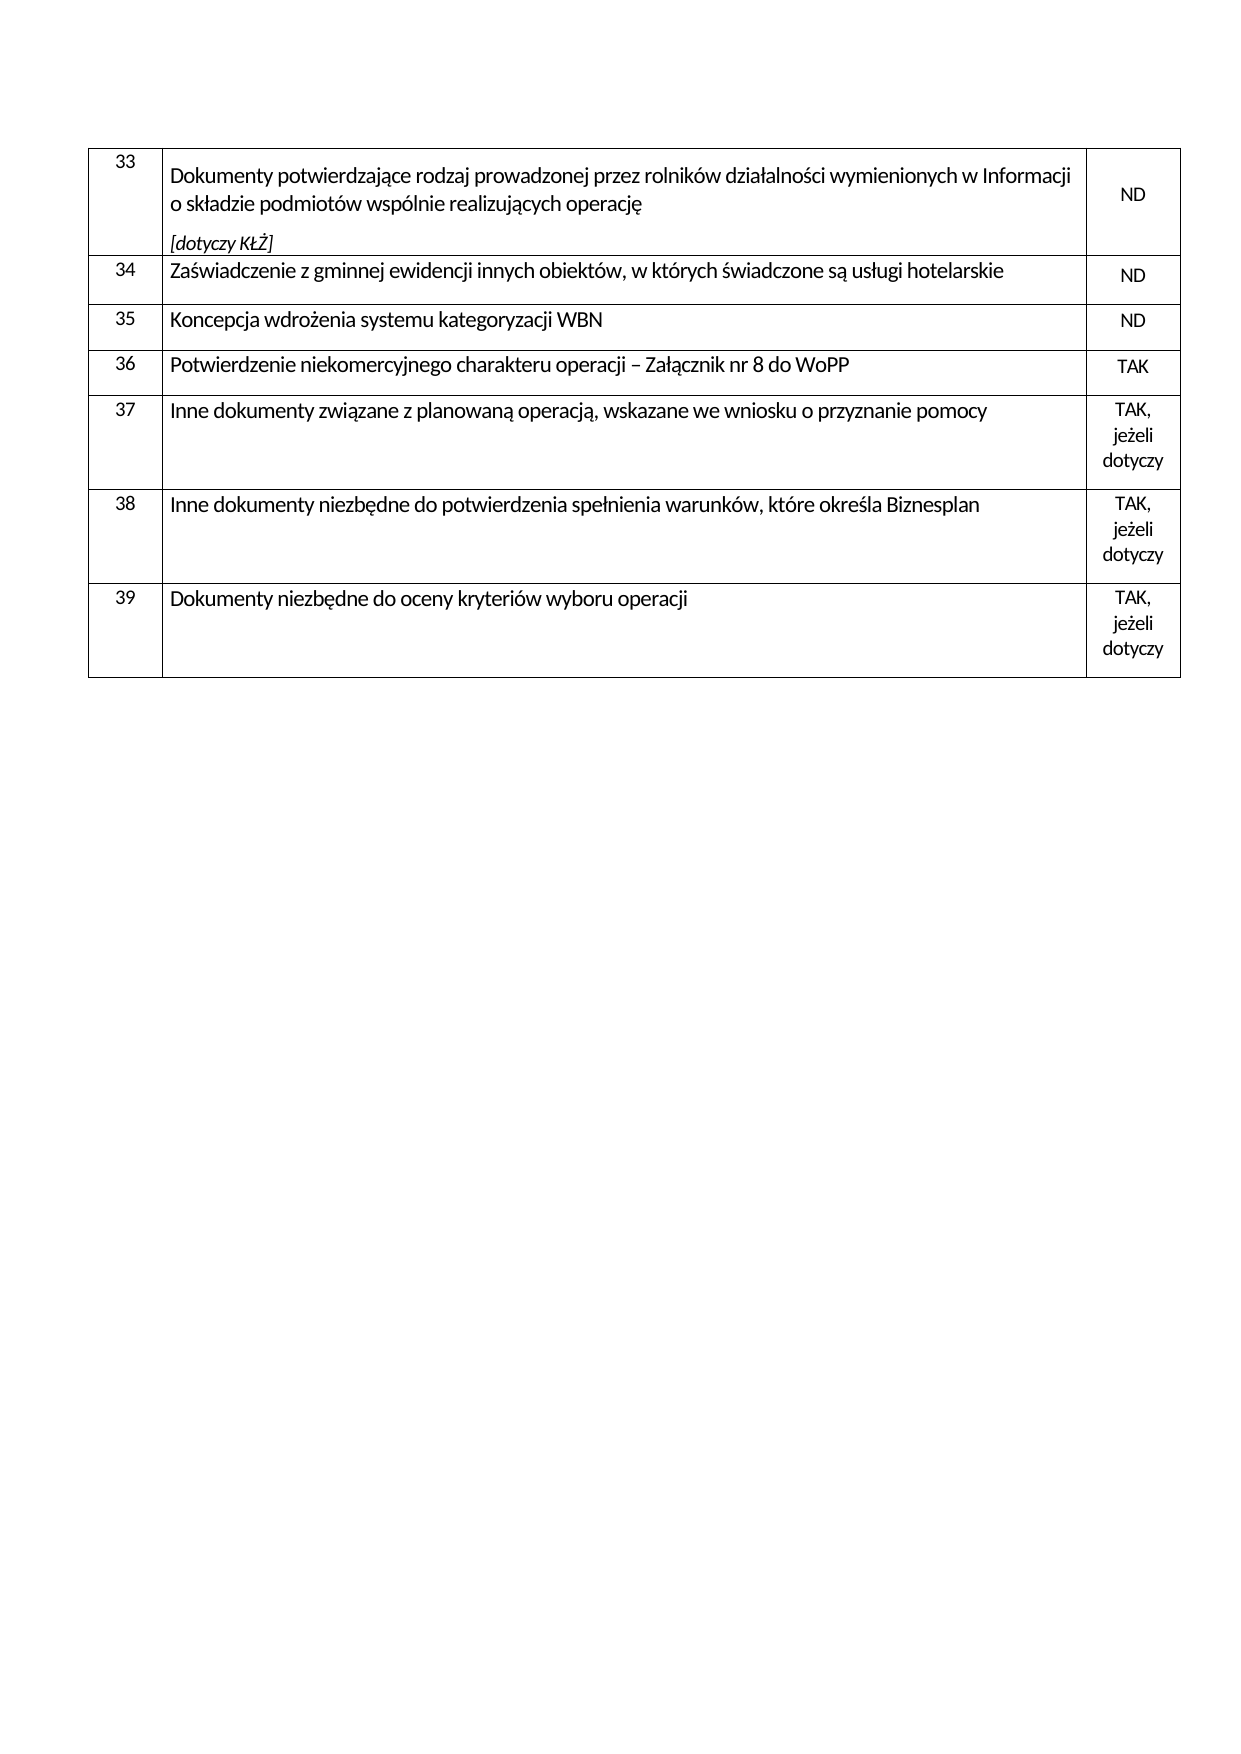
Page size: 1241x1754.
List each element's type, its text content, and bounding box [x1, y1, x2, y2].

table_cell 34 [89, 256, 162, 304]
table_cell 35 [89, 305, 162, 349]
table_cell Koncepcja wdrożenia systemu kategoryzacji WBN [163, 305, 1086, 349]
table_cell ND [1087, 256, 1180, 304]
table_cell 37 [89, 396, 162, 489]
table_cell 36 [89, 351, 162, 395]
table_cell 33 [89, 149, 162, 255]
table_cell Inne dokumenty niezbędne do potwierdzenia spełnienia warunków, które określa Biznesplan [163, 490, 1086, 583]
table_cell Zaświadczenie z gminnej ewidencji innych obiektów, w których świadczone są usługi hotelarskie [163, 256, 1086, 304]
table_cell Inne dokumenty związane z planowaną operacją, wskazane we wniosku o przyznanie pomocy [163, 396, 1086, 489]
table_cell Dokumenty niezbędne do oceny kryteriów wyboru operacji [163, 584, 1086, 677]
table_cell Dokumenty potwierdzające rodzaj prowadzonej przez rolników działalności wymienionych w Informacji o składzie podmiotów wspólnie realizujących operację [dotyczy KŁŻ] [163, 149, 1086, 255]
table_cell TAK, jeżeli dotyczy [1087, 396, 1180, 489]
table_cell 38 [89, 490, 162, 583]
table_cell TAK, jeżeli dotyczy [1087, 490, 1180, 583]
table_cell ND [1087, 149, 1180, 255]
table_cell TAK [1087, 351, 1180, 395]
table_cell TAK, jeżeli dotyczy [1087, 584, 1180, 677]
table_cell ND [1087, 305, 1180, 349]
table_cell 39 [89, 584, 162, 677]
table_cell Potwierdzenie niekomercyjnego charakteru operacji – Załącznik nr 8 do WoPP [163, 351, 1086, 395]
